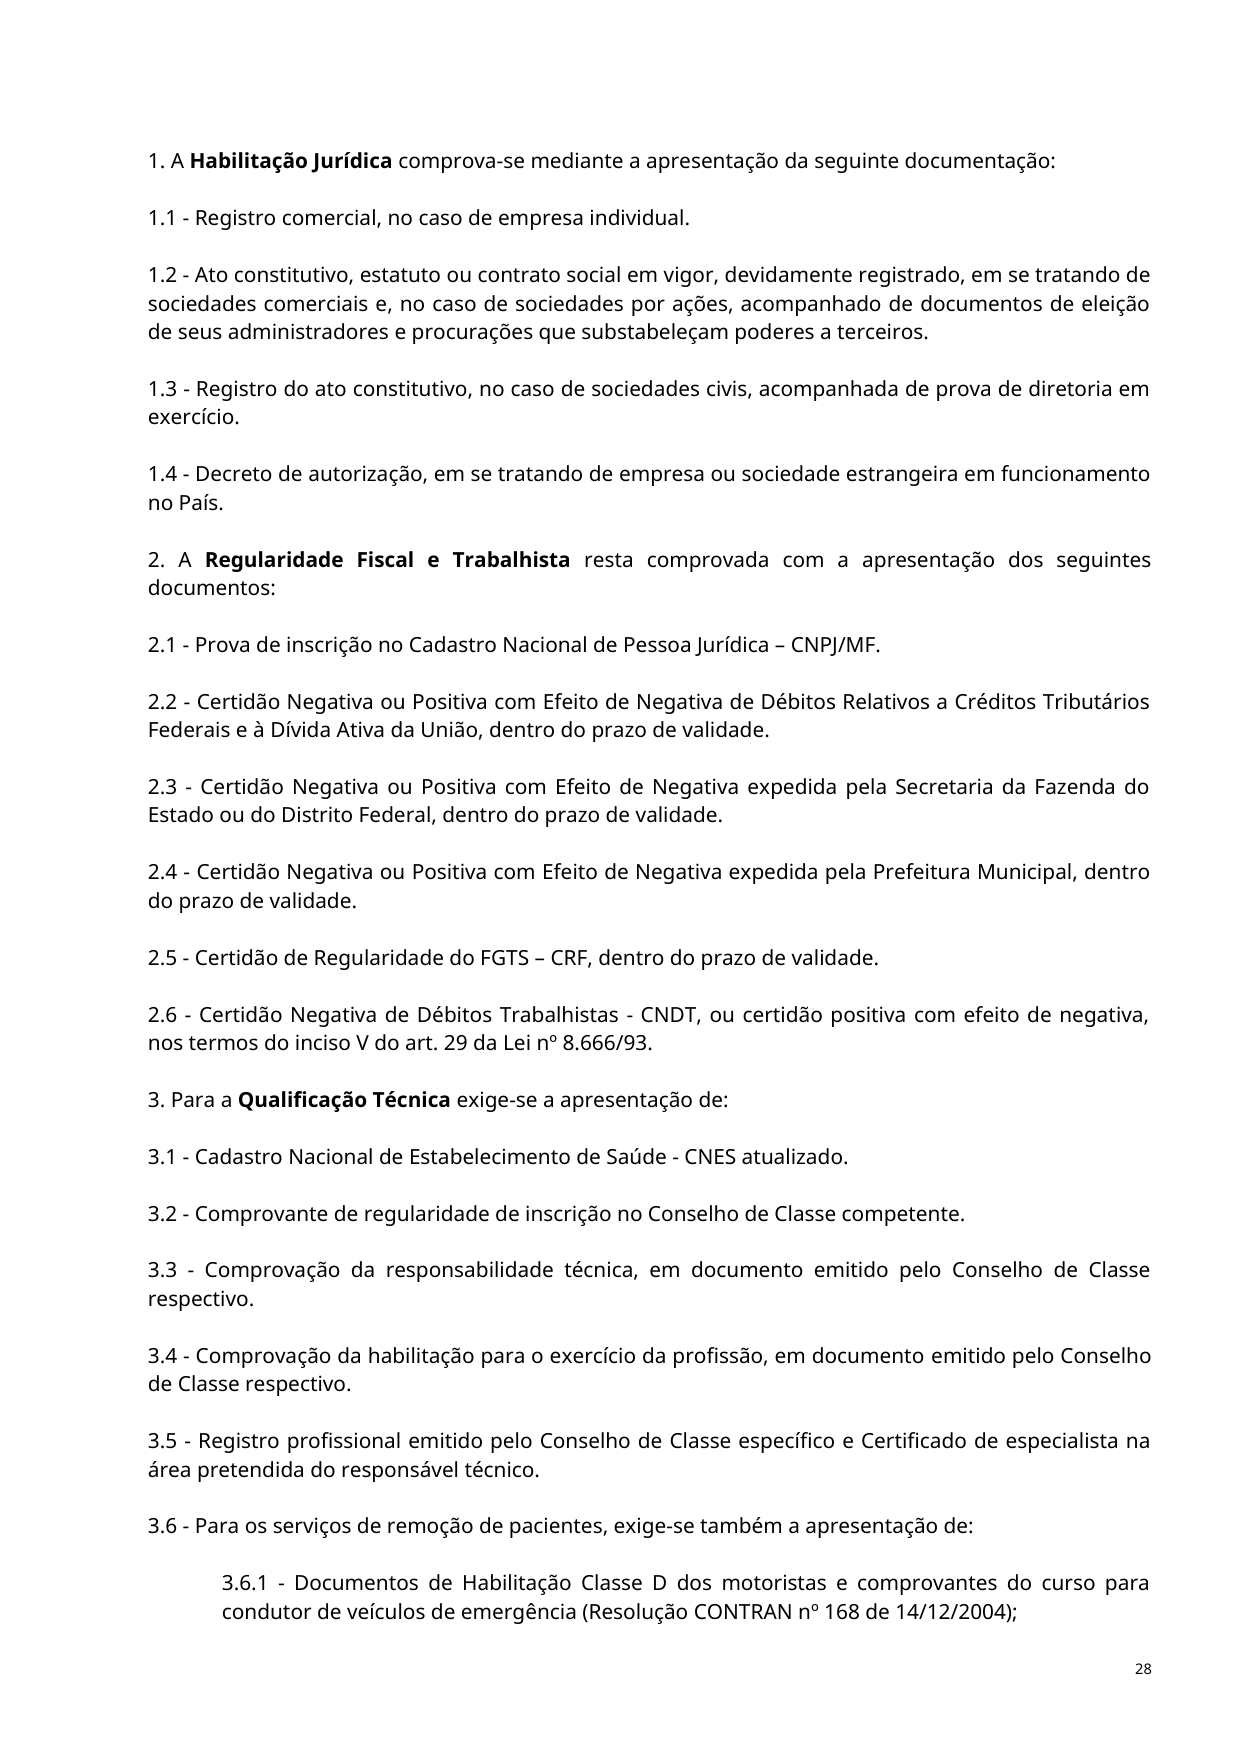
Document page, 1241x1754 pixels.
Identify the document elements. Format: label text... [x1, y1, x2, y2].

text 3.6.1 - Documentos de Habilitação Classe D dos motoristas e comprovantes do curso para condutor de veículos de emergência (Resolução CONTRAN nº 168 de 14/12/2004); [222, 1568, 1152, 1625]
text 2.1 - Prova de inscrição no Cadastro Nacional de Pessoa Jurídica – CNPJ/MF. [148, 630, 1152, 658]
text 3.3 - Comprovação da responsabilidade técnica, em documento emitido pelo Conselho de Classe respectivo. [148, 1256, 1152, 1312]
text 2.2 - Certidão Negativa ou Positiva com Efeito de Negativa de Débitos Relativos a Créditos Tributários Federais e à Dívida Ativa da União, dentro do prazo de validade. [148, 687, 1152, 744]
text 3. Para a Qualificação Técnica exige-se a apresentação de: [148, 1085, 1152, 1113]
text 2.5 - Certidão de Regularidade do FGTS – CRF, dentro do prazo de validade. [148, 943, 1152, 971]
text 2.6 - Certidão Negativa de Débitos Trabalhistas - CNDT, ou certidão positiva com efeito de negativa, nos termos do inciso V do art. 29 da Lei nº 8.666/93. [148, 1000, 1152, 1057]
text 3.4 - Comprovação da habilitação para o exercício da profissão, em documento emitido pelo Conselho de Classe respectivo. [148, 1341, 1152, 1398]
text 2.4 - Certidão Negativa ou Positiva com Efeito de Negativa expedida pela Prefeitura Municipal, dentro do prazo de validade. [148, 857, 1152, 914]
text 1.3 - Registro do ato constitutivo, no caso de sociedades civis, acompanhada de prova de diretoria em exercício. [148, 374, 1152, 431]
text 3.5 - Registro profissional emitido pelo Conselho de Classe específico e Certificado de especialista na área pretendida do responsável técnico. [148, 1426, 1152, 1483]
text 1.4 - Decreto de autorização, em se tratando de empresa ou sociedade estrangeira em funcionamento no País. [148, 459, 1152, 516]
text 2.3 - Certidão Negativa ou Positiva com Efeito de Negativa expedida pela Secretaria da Fazenda do Estado ou do Distrito Federal, dentro do prazo de validade. [148, 772, 1152, 829]
text 1.1 - Registro comercial, no caso de empresa individual. [148, 203, 1152, 232]
text 3.6 - Para os serviços de remoção de pacientes, exige-se também a apresentação de: [148, 1512, 1152, 1540]
text 3.2 - Comprovante de regularidade de inscrição no Conselho de Classe competente. [148, 1199, 1152, 1227]
text 2. A Regularidade Fiscal e Trabalhista resta comprovada com a apresentação dos seguintes documentos: [148, 545, 1152, 602]
text 1. A Habilitação Jurídica comprova-se mediante a apresentação da seguinte documentação: [148, 147, 1152, 175]
text 1.2 - Ato constitutivo, estatuto ou contrato social em vigor, devidamente registrado, em se tratando de sociedades comerciais e, no caso de sociedades por ações, acompanhado de documentos de eleição de seus administradores e procurações que substabeleçam poderes a terceiros. [148, 260, 1152, 346]
text 3.1 - Cadastro Nacional de Estabelecimento de Saúde - CNES atualizado. [148, 1142, 1152, 1170]
